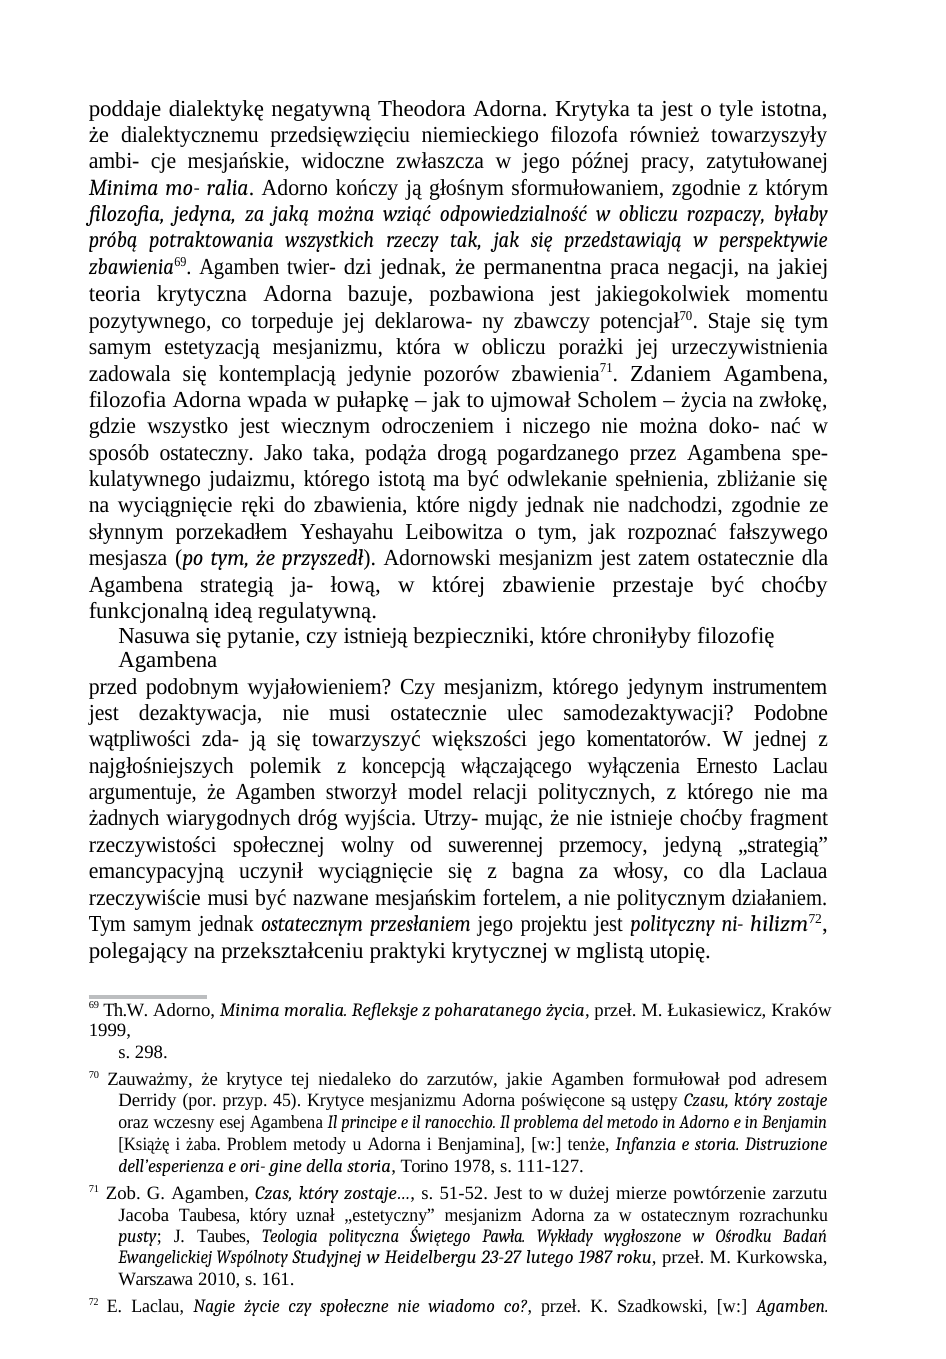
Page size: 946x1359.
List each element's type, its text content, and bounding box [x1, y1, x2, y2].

text przed podobnym wyjałowieniem? Czy mesjanizm, którego jedynym instrumentem jest dezaktywacja, nie musi ostatecznie ulec samodezaktywacji? Podobne wątpliwości zda- ją się towarzyszyć większości jego komentatorów. W jednej z najgłośniejszych polemik z koncepcją włączającego wyłączenia Ernesto Laclau argumentuje, że Agamben stworzył model relacji politycznych, z którego nie ma żadnych wiarygodnych dróg wyjścia. Utrzy- mując, że nie istnieje choćby fragment rzeczywistości społecznej wolny od suwerennej przemocy, jedyną „strategią” emancypacyjną uczynił wyciągnięcie się z bagna za włosy, co dla Laclaua rzeczywiście musi być nazwane mesjańskim fortelem, a nie politycznym działaniem. Tym samym jednak ostatecznym przesłaniem jego projektu jest polityczny ni- hilizm72, polegający na przekształceniu praktyki krytycznej w mglistą utopię. [88, 673, 828, 963]
text 69 Th.W. Adorno, Minima moralia. Refleksje z poharatanego życia, przeł. M. Łukasiewicz, Kraków 1999, [88, 991, 869, 1041]
text 71 Zob. G. Agamben, Czas, który zostaje…, s. 51-52. Jest to w dużej mierze powtórzenie zarzutu Jacoba Taubesa, który uznał „estetyczny” mesjanizm Adorna za w ostatecznym rozrachunku pusty; J. Taubes, Teologia polityczna Świętego Pawła. Wykłady wygłoszone w Ośrodku Badań Ewangelickiej Wspólnoty Studyjnej w Heidelbergu 23-27 lutego 1987 roku, przeł. M. Kurkowska, Warszawa 2010, s. 161. [88, 1182, 828, 1290]
text Nasuwa się pytanie, czy istnieją bezpieczniki, które chroniłyby filozofię Agambena [118, 624, 869, 672]
text s. 298. [118, 1041, 869, 1062]
text poddaje dialektykę negatywną Theodora Adorna. Krytyka ta jest o tyle istotna, że dialektycznemu przedsięwzięciu niemieckiego filozofa również towarzyszyły ambi- cje mesjańskie, widoczne zwłaszcza w jego późnej pracy, zatytułowanej Minima mo- ralia. Adorno kończy ją głośnym sformułowaniem, zgodnie z którym filozofia, jedyna, za jaką można wziąć odpowiedzialność w obliczu rozpaczy, byłaby próbą potraktowania wszystkich rzeczy tak, jak się przedstawiają w perspektywie zbawienia69. Agamben twier- dzi jednak, że permanentna praca negacji, na jakiej teoria krytyczna Adorna bazuje, pozbawiona jest jakiegokolwiek momentu pozytywnego, co torpeduje jej deklarowa- ny zbawczy potencjał70. Staje się tym samym estetyzacją mesjanizmu, która w obliczu porażki jej urzeczywistnienia zadowala się kontemplacją jedynie pozorów zbawienia71. Zdaniem Agambena, filozofia Adorna wpada w pułapkę – jak to ujmował Scholem – życia na zwłokę, gdzie wszystko jest wiecznym odroczeniem i niczego nie można doko- nać w sposób ostateczny. Jako taka, podąża drogą pogardzanego przez Agambena spe- kulatywnego judaizmu, którego istotą ma być odwlekanie spełnienia, zbliżanie się na wyciągnięcie ręki do zbawienia, które nigdy jednak nie nadchodzi, zgodnie ze słynnym porzekadłem Yeshayahu Leibowitza o tym, jak rozpoznać fałszywego mesjasza (po tym, że przyszedł). Adornowski mesjanizm jest zatem ostatecznie dla Agambena strategią ja- łową, w której zbawienie przestaje być choćby funkcjonalną ideą regulatywną. [88, 94, 828, 624]
text 72 E. Laclau, Nagie życie czy społeczne nie wiadomo co?, przeł. K. Szadkowski, [w:] Agamben. [88, 1295, 828, 1317]
text 70 Zauważmy, że krytyce tej niedaleko do zarzutów, jakie Agamben formułował pod adresem Derridy (por. przyp. 45). Krytyce mesjanizmu Adorna poświęcone są ustępy Czasu, który zostaje oraz wczesny esej Agambena Il principe e il ranocchio. Il problema del metodo in Adorno e in Benjamin [Książę i żaba. Problem metody u Adorna i Benjamina], [w:] tenże, Infanzia e storia. Distruzione dell’esperienza e ori- gine della storia, Torino 1978, s. 111-127. [88, 1068, 828, 1177]
